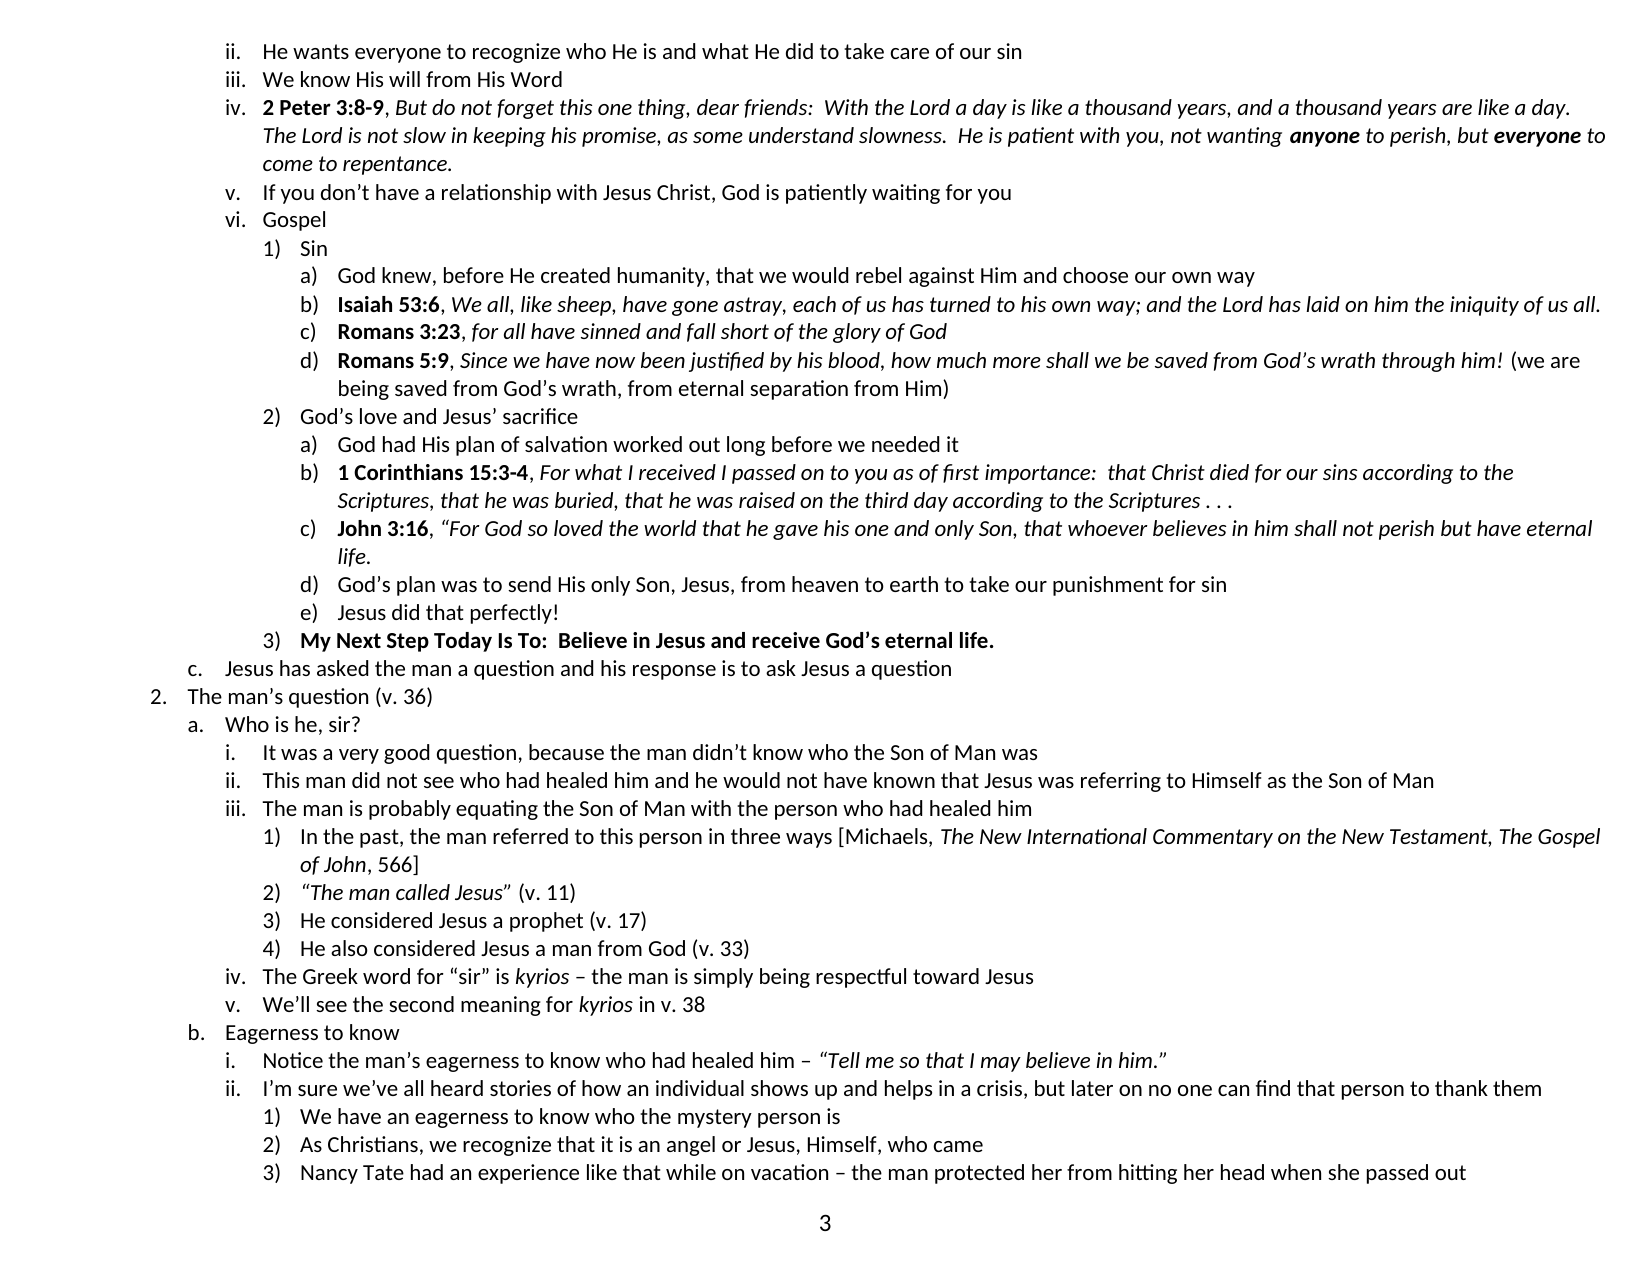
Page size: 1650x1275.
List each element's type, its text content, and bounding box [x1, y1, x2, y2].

list The Greek word for “sir” is kyrios – the man is simply being respectful toward Jesus [225, 962, 1612, 990]
list The man’s question (v. 36) [150, 682, 1612, 710]
list Sin [262, 234, 1612, 262]
list He also considered Jesus a man from God (v. 33) [262, 934, 1612, 962]
list Nancy Tate had an experience like that while on vacation – the man protected her from hitting her head when she passed out [262, 1158, 1612, 1186]
list God had His plan of salvation worked out long before we needed it [300, 430, 1612, 458]
list 2 Peter 3:8-9, But do not forget this one thing, dear friends: With the Lord a day is like a thousand years, and a thousand years are like a day. The Lord is not slow in keeping his promise, as some understand slowness. He is patient with you, not wanting anyone to perish, but everyone to come to repentance. [225, 93, 1612, 178]
list The man is probably equating the Son of Man with the person who had healed him [225, 794, 1612, 822]
list In the past, the man referred to this person in three ways [Michaels, The New International Commentary on the New Testament, The Gospel of John, 566] [262, 822, 1612, 878]
list We know His will from His Word [225, 66, 1612, 93]
list Gospel [225, 206, 1612, 234]
list Isaiah 53:6, We all, like sheep, have gone astray, each of us has turned to his own way; and the Lord has laid on him the iniquity of us all. [300, 290, 1612, 318]
list He considered Jesus a prophet (v. 17) [262, 906, 1612, 934]
list John 3:16, “For God so loved the world that he gave his one and only Son, that whoever believes in him shall not perish but have eternal life. [300, 514, 1612, 570]
list It was a very good question, because the man didn’t know who the Son of Man was [225, 738, 1612, 766]
list Romans 5:9, Since we have now been justified by his blood, how much more shall we be saved from God’s wrath through him! (we are being saved from God’s wrath, from eternal separation from Him) [300, 346, 1612, 402]
list I’m sure we’ve all heard stories of how an individual shows up and helps in a crisis, but later on no one can find that person to thank them [225, 1074, 1612, 1102]
list Jesus has asked the man a question and his response is to ask Jesus a question [187, 654, 1612, 682]
list As Christians, we recognize that it is an angel or Jesus, Himself, who came [262, 1130, 1612, 1158]
list Jesus did that perfectly! [300, 598, 1612, 626]
list God knew, before He created humanity, that we would rebel against Him and choose our own way [300, 262, 1612, 290]
list My Next Step Today Is To: Believe in Jesus and receive God’s eternal life. [262, 626, 1612, 654]
list Who is he, sir? [187, 710, 1612, 738]
list We’ll see the second meaning for kyrios in v. 38 [225, 990, 1612, 1018]
list Eagerness to know [187, 1018, 1612, 1046]
list Notice the man’s eagerness to know who had healed him – “Tell me so that I may believe in him.” [225, 1046, 1612, 1074]
list “The man called Jesus” (v. 11) [262, 878, 1612, 906]
list If you don’t have a relationship with Jesus Christ, God is patiently waiting for you [225, 178, 1612, 206]
list God’s love and Jesus’ sacrifice [262, 402, 1612, 430]
list 1 Corinthians 15:3-4, For what I received I passed on to you as of first importance: that Christ died for our sins according to the Scriptures, that he was buried, that he was raised on the third day according to the Scriptures . . . [300, 458, 1612, 514]
list God’s plan was to send His only Son, Jesus, from heaven to earth to take our punishment for sin [300, 570, 1612, 598]
list Romans 3:23, for all have sinned and fall short of the glory of God [300, 318, 1612, 346]
list This man did not see who had healed him and he would not have known that Jesus was referring to Himself as the Son of Man [225, 766, 1612, 794]
list He wants everyone to recognize who He is and what He did to take care of our sin [225, 37, 1612, 66]
list We have an eagerness to know who the mystery person is [262, 1102, 1612, 1130]
